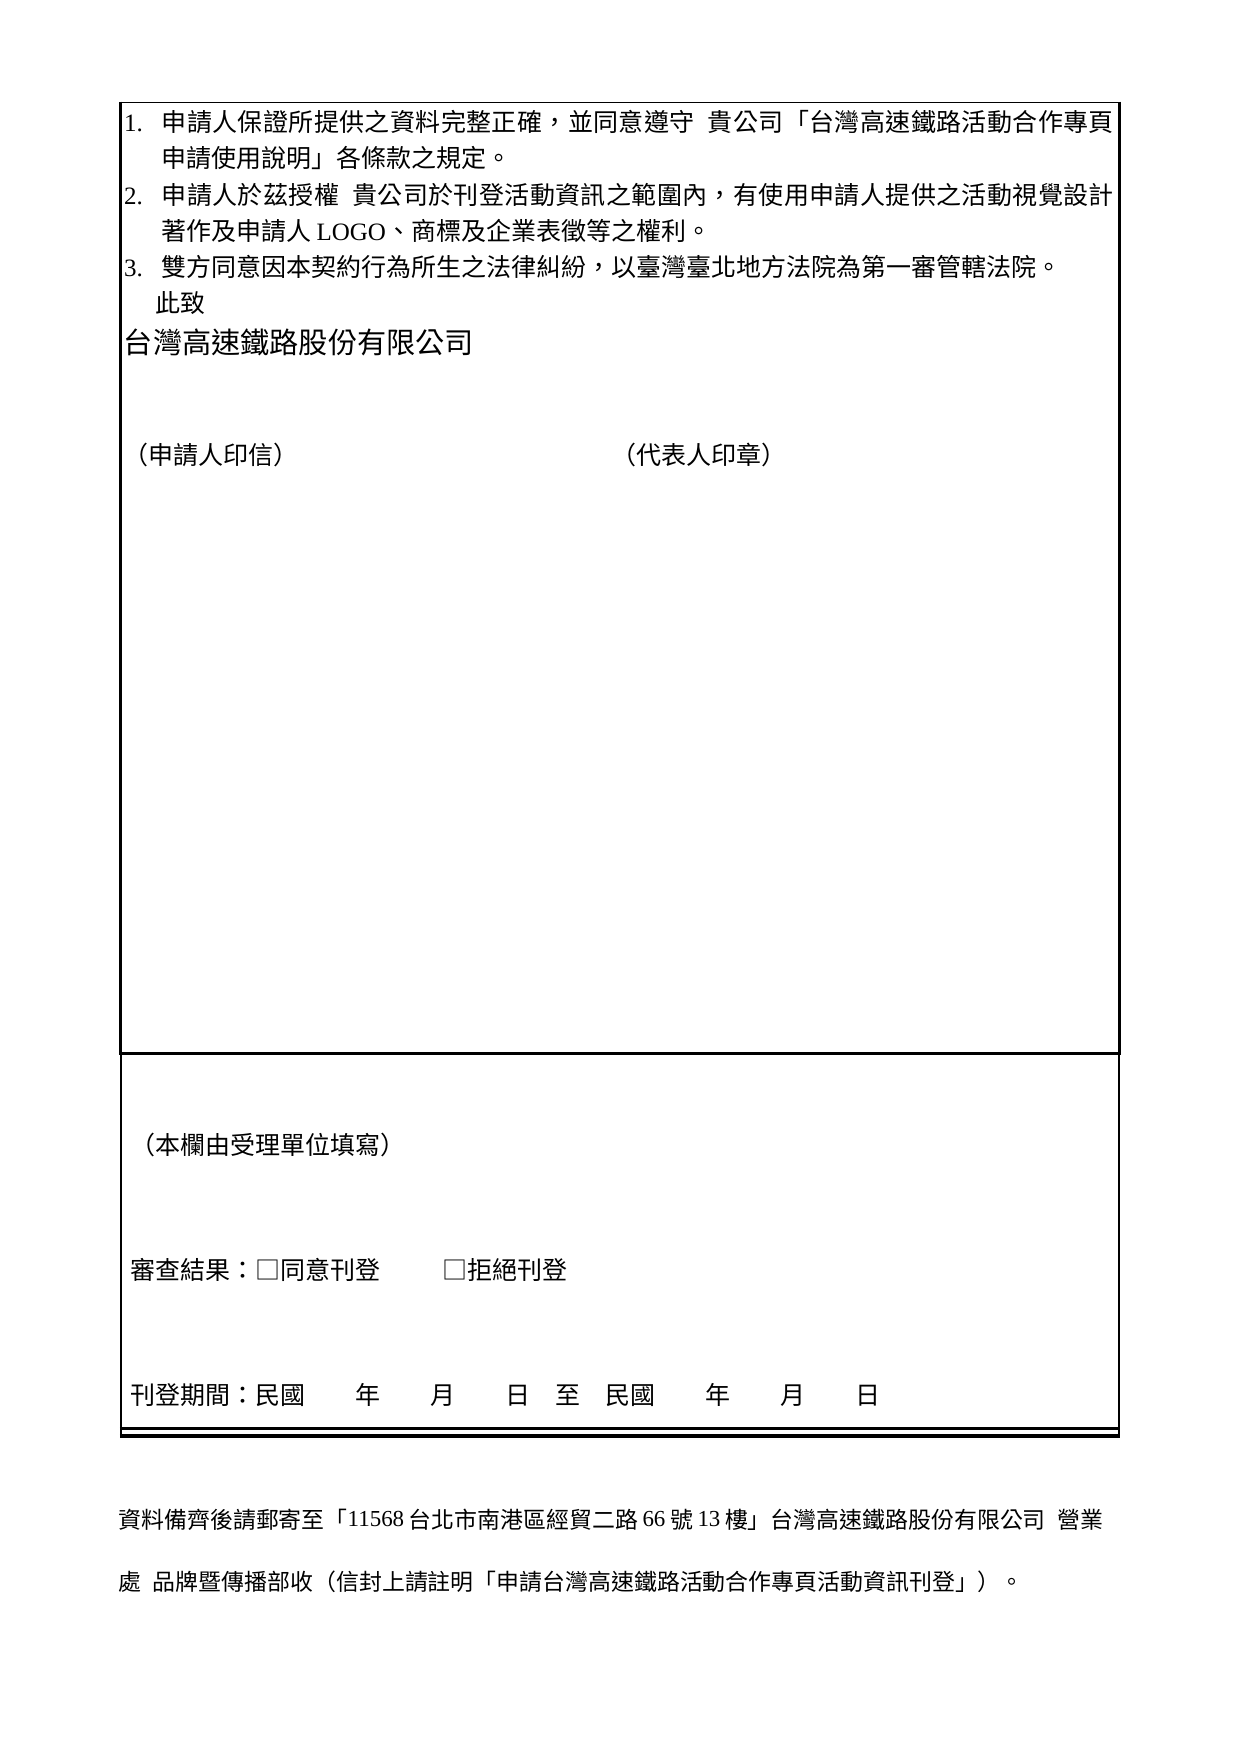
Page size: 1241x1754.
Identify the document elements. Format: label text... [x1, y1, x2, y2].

table_cell （本欄由受理單位填寫） 審查結果：□同意刊登 □拒絕刊登 刊登期間：民國 年 月 日 至 民國 年 月 日 [122, 1055, 1118, 1427]
text 資料備齊後請郵寄至「11568台北市南港區經貿二路66號13樓」台灣高速鐵路股份有限公司 營業處 品牌暨傳播部收（信封上請註明「申請台灣高速鐵路活動合作專頁活動資訊刊登」）。 [118, 1477, 1125, 1602]
table_cell 申請人保證所提供之資料完整正確，並同意遵守 貴公司「台灣高速鐵路活動合作專頁申請使用說明」各條款之規定。 申請人於茲授權 貴公司於刊登活動資訊之範圍內，有使用申請人提供之活動視覺設計著作及申請人LOGO、商標及企業表徵等之權利。 雙方同意因本契約行為所生之法律糾紛，以臺灣臺北地方法院為第一審管轄法院。 此致 台灣高速鐵路股份有限公司 （申請人印信） （代表人印章） [122, 103, 1118, 1052]
